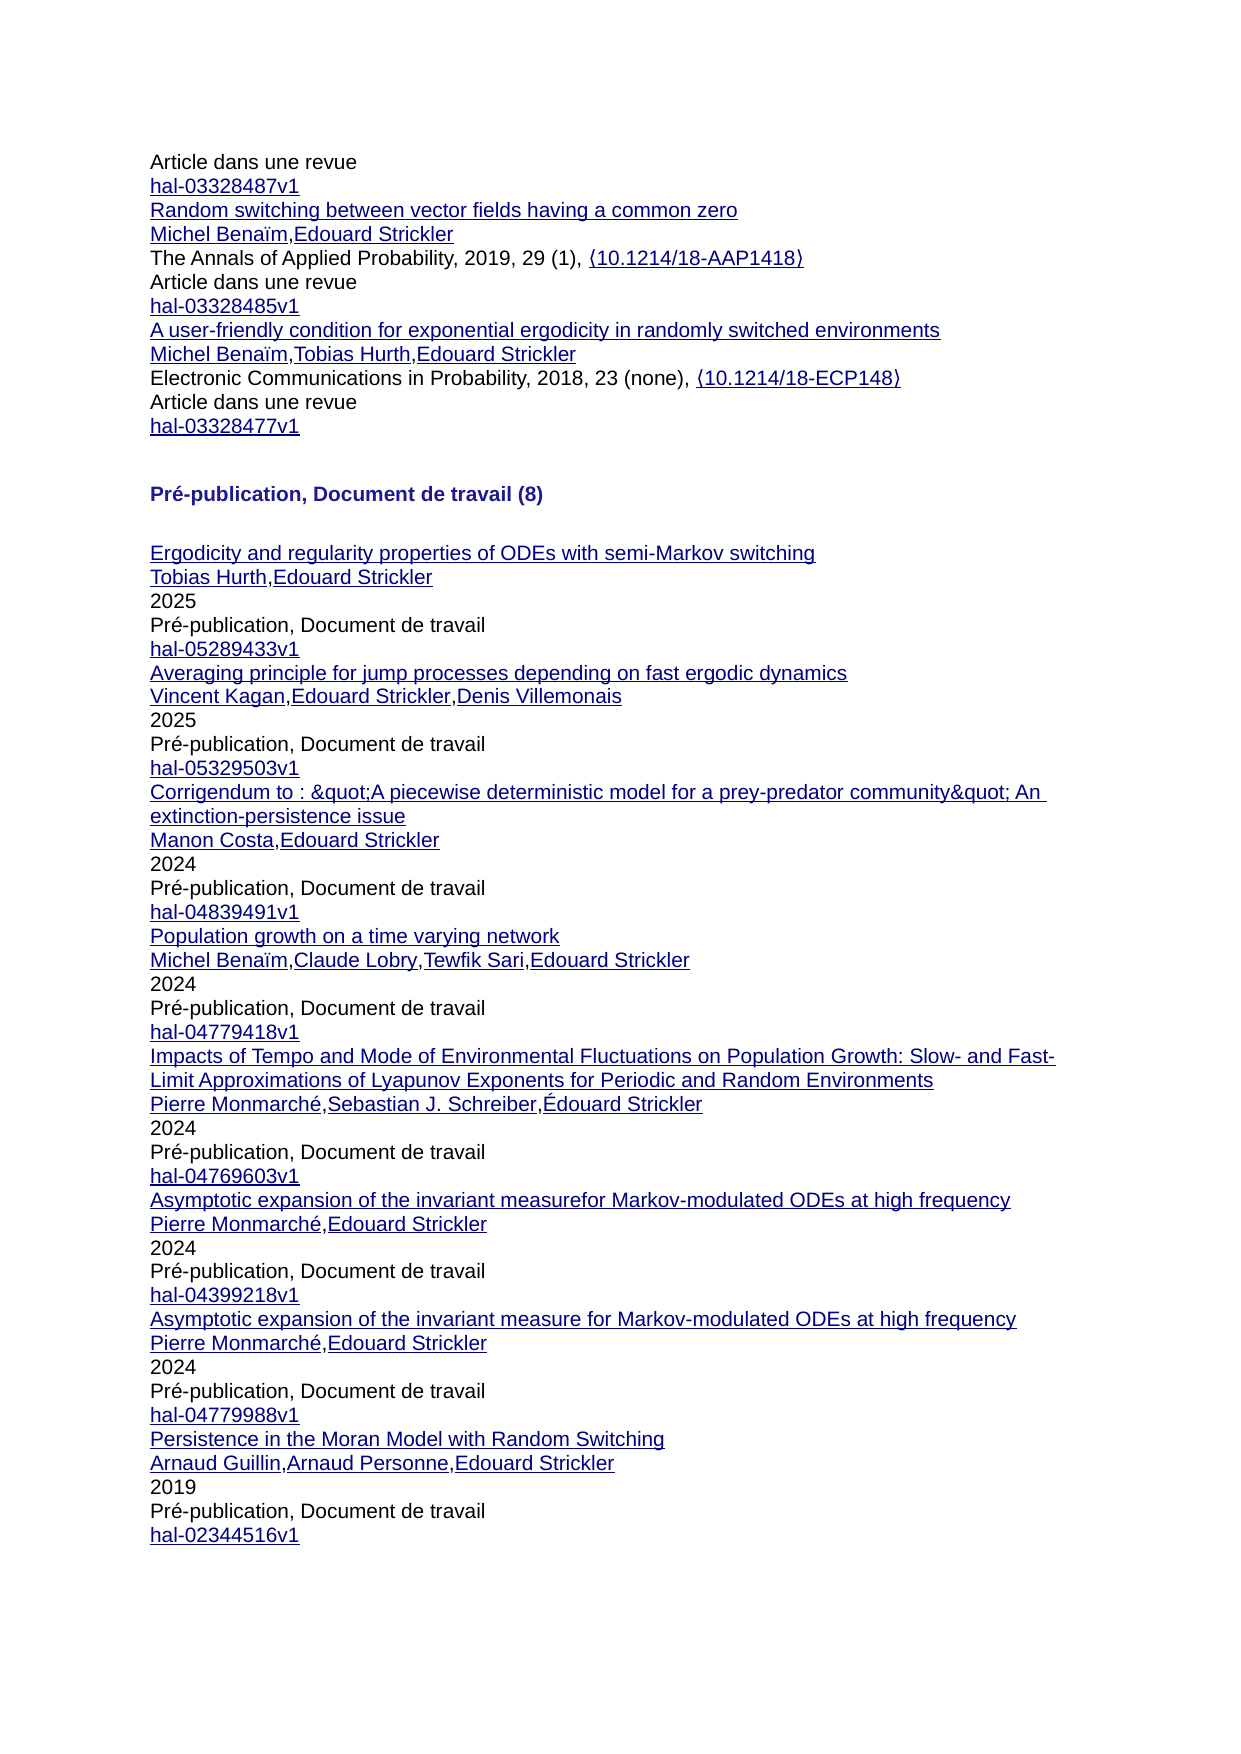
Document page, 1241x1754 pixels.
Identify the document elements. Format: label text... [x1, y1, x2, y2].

table_cell Persistence in the Moran Model with Random Switching Arnaud Guillin,Arnaud Personne,Edouard Strickler 2019 Pré-publication, Document de travail hal-02344516v1 [150, 1427, 1090, 1547]
table_cell Averaging principle for jump processes depending on fast ergodic dynamics Vincent Kagan,Edouard Strickler,Denis Villemonais 2025 Pré-publication, Document de travail hal-05329503v1 [150, 660, 1090, 780]
table_cell Population growth on a time varying network Michel Benaïm,Claude Lobry,Tewfik Sari,Edouard Strickler 2024 Pré-publication, Document de travail hal-04779418v1 [150, 924, 1090, 1044]
table_cell Asymptotic expansion of the invariant measurefor Markov-modulated ODEs at high frequency Pierre Monmarché,Edouard Strickler 2024 Pré-publication, Document de travail hal-04399218v1 [150, 1188, 1090, 1307]
table_cell A user-friendly condition for exponential ergodicity in randomly switched environments Michel Benaïm,Tobias Hurth,Edouard Strickler Electronic Communications in Probability, 2018, 23 (none), ⟨10.1214/18-ECP148⟩ Article dans une revue hal-03328477v1 [150, 318, 1090, 437]
table_cell Asymptotic expansion of the invariant measure for Markov-modulated ODEs at high frequency Pierre Monmarché,Edouard Strickler 2024 Pré-publication, Document de travail hal-04779988v1 [150, 1307, 1090, 1427]
table_cell Random switching between vector fields having a common zero Michel Benaïm,Edouard Strickler The Annals of Applied Probability, 2019, 29 (1), ⟨10.1214/18-AAP1418⟩ Article dans une revue hal-03328485v1 [150, 198, 1090, 318]
table_header Ergodicity and regularity properties of ODEs with semi-Markov switching Tobias Hurth,Edouard Strickler 2025 Pré-publication, Document de travail hal-05289433v1 [150, 541, 1090, 660]
table_cell Impacts of Tempo and Mode of Environmental Fluctuations on Population Growth: Slow- and Fast-Limit Approximations of Lyapunov Exponents for Periodic and Random Environments Pierre Monmarché,Sebastian J. Schreiber,Édouard Strickler 2024 Pré-publication, Document de travail hal-04769603v1 [150, 1044, 1090, 1187]
table_cell Corrigendum to : &quot;A piecewise deterministic model for a prey-predator community&quot; An extinction-persistence issue Manon Costa,Edouard Strickler 2024 Pré-publication, Document de travail hal-04839491v1 [150, 780, 1090, 924]
subtitle Pré-publication, Document de travail (8) [150, 482, 1090, 506]
table_cell On a Predator-Prey System with Random Switching that Never Converges to its Equilibrium Alexandru Hening,Edouard Strickler SIAM Journal on Mathematical Analysis, 2019, 51 (5), pp.3625-3640. ⟨10.1137/18M1196042⟩ Article dans une revue hal-03328487v1 [150, 150, 1090, 198]
